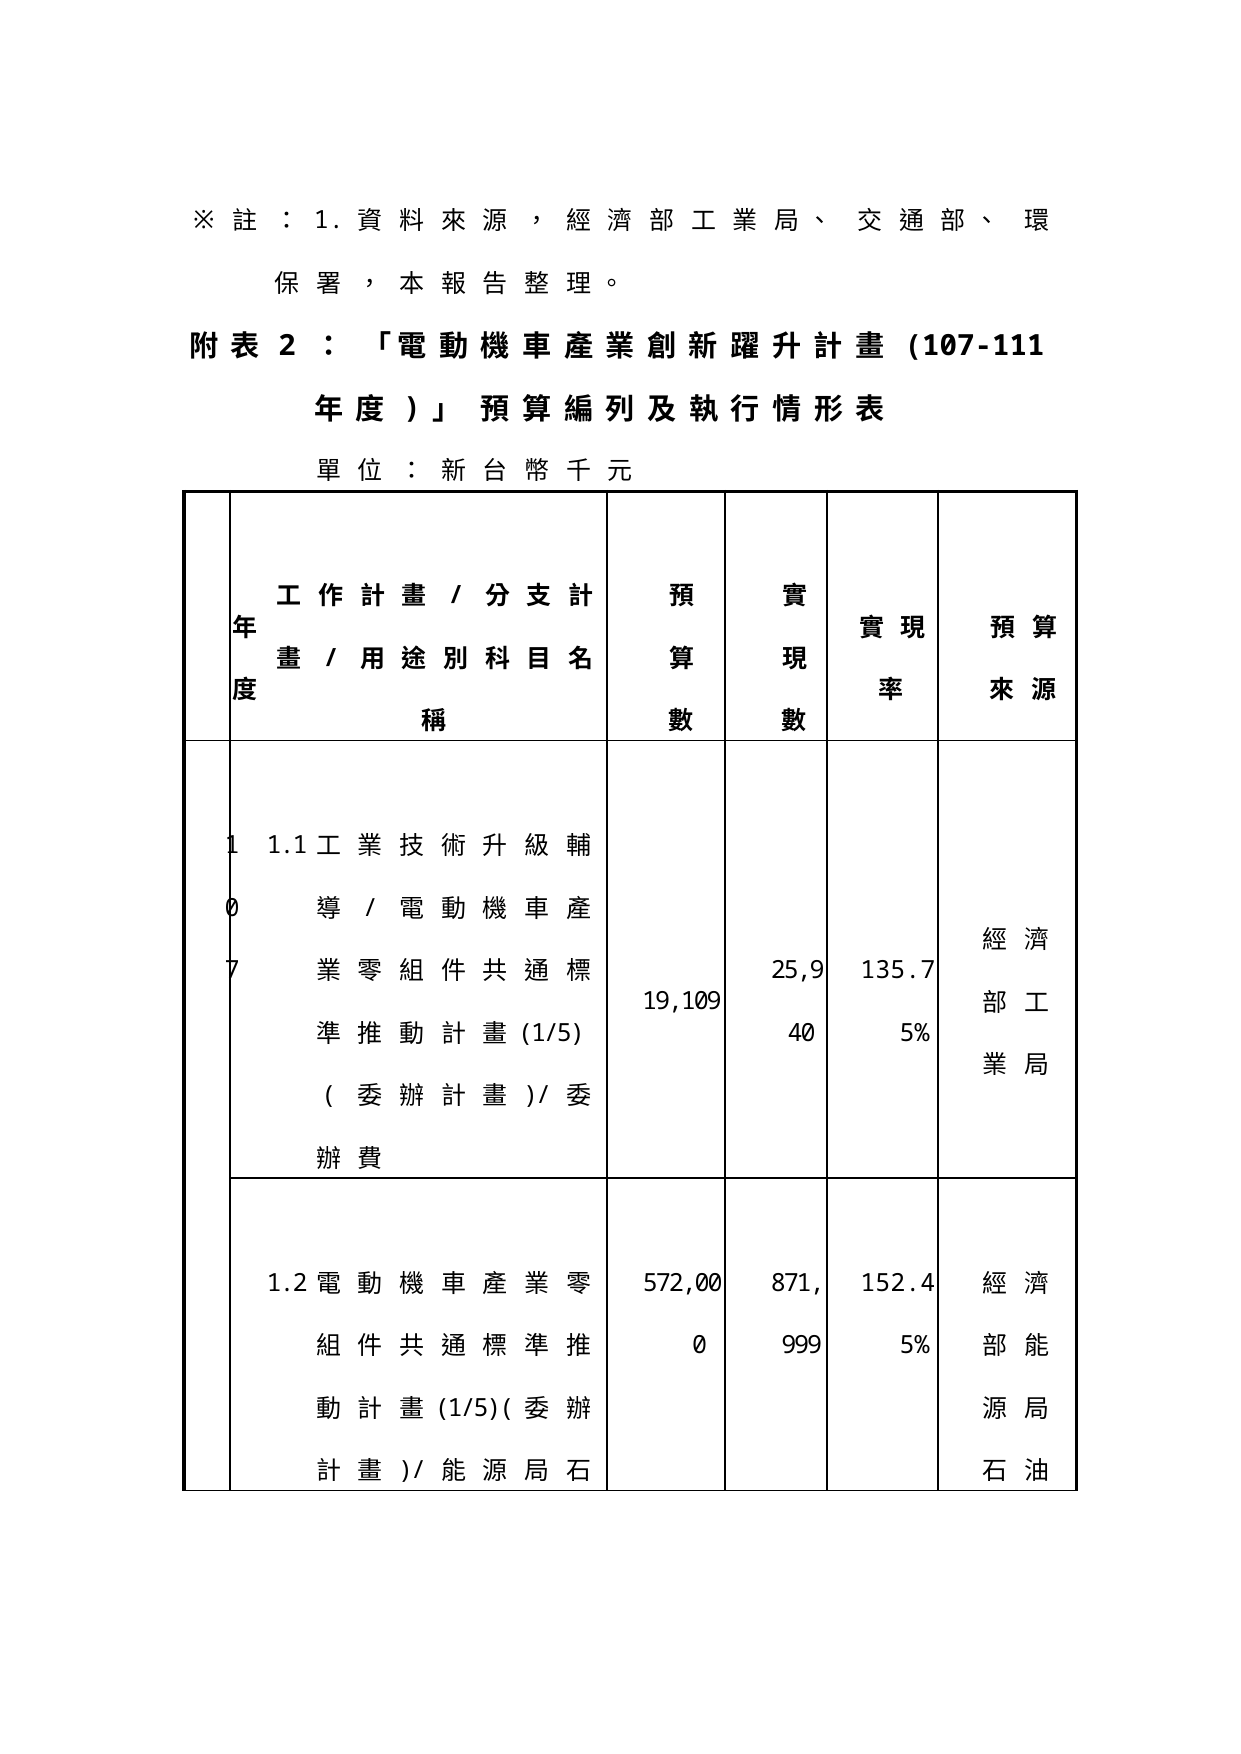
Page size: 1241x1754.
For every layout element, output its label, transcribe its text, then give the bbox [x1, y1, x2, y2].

table_cell 871,999 [726, 1179, 826, 1490]
table_cell 19,109 [608, 741, 724, 1177]
table_cell 135.75% [828, 741, 937, 1177]
table_cell 572,000 [608, 1179, 724, 1490]
table_header 實現數 [726, 493, 826, 740]
table_header 實現率 [828, 493, 937, 740]
text 附表2：「電動機車產業創新躍升計畫(107-111年度)」預算編列及執行情形表 單位：新台幣千元 [183, 302, 1058, 490]
table_cell 25,940 [726, 741, 826, 1177]
table_cell 1.2電動機車產業零組件共通標準推動計畫(1/5)(委辦計畫)/能源局石 [231, 1179, 606, 1490]
table_header 預算來源 [939, 493, 1075, 740]
table_header 預算數 [608, 493, 724, 740]
table_cell 經濟部工業局 [939, 741, 1075, 1177]
table_cell 152.45% [828, 1179, 937, 1490]
table_header 年度 [186, 493, 229, 740]
text ※註：1.資料來源，經濟部工業局、交通部、環保署，本報告整理。 [183, 177, 1058, 302]
table_cell 107 [186, 741, 229, 1490]
table_cell 經濟部能源局石油 [939, 1179, 1075, 1490]
table_header 工作計畫/分支計畫/用途別科目名稱 [231, 493, 606, 740]
table_cell 1.1工業技術升級輔導/電動機車產業零組件共通標準推動計畫(1/5)(委辦計畫)/委辦費 [231, 741, 606, 1177]
